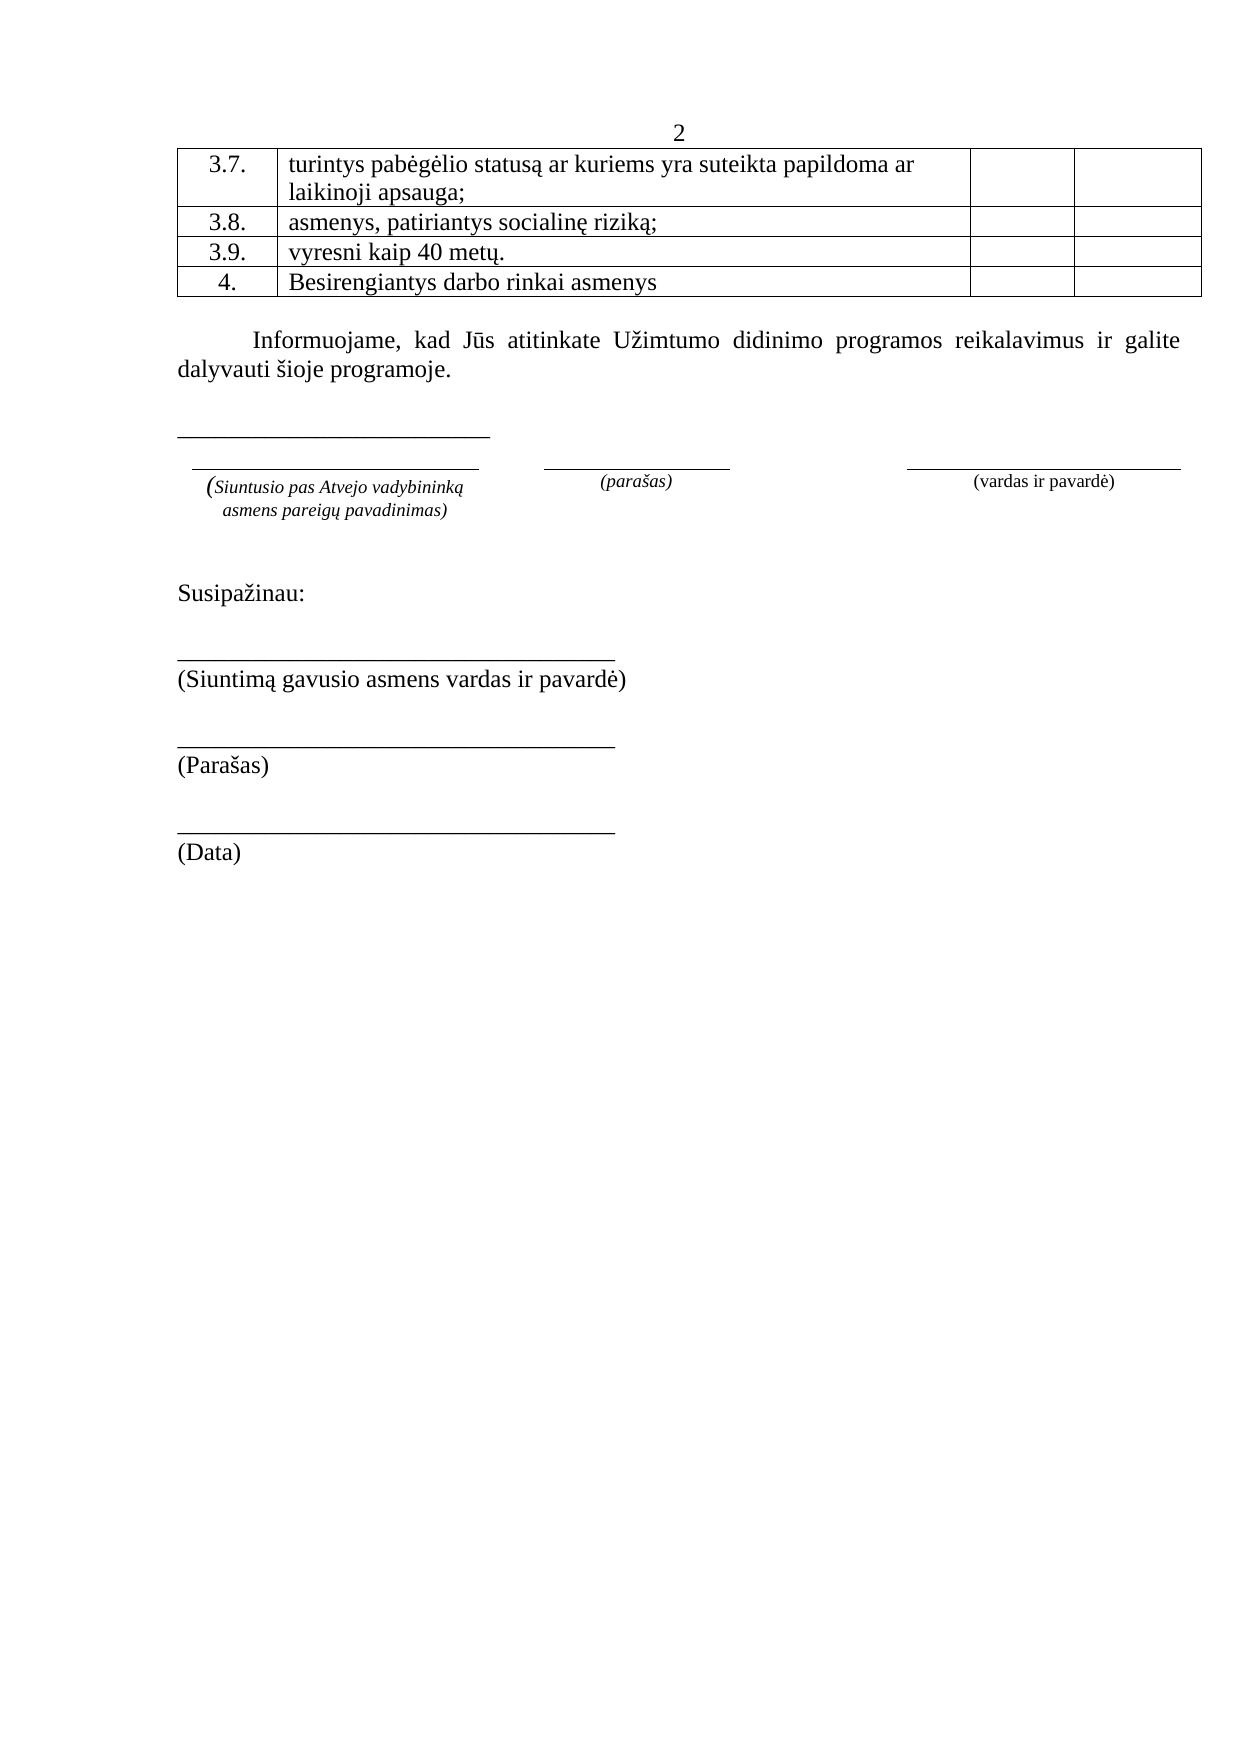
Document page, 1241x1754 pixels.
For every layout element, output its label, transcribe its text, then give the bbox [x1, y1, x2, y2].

text (Parašas) [177, 750, 1181, 779]
table_cell [1075, 207, 1201, 236]
table_cell turintys pabėgėlio statusą ar kuriems yra suteikta papildoma ar laikinoji apsauga; [278, 149, 970, 206]
table_cell 3.9. [178, 237, 277, 266]
table_cell [1075, 237, 1201, 266]
table_header [818, 469, 907, 520]
table_cell [971, 207, 1074, 236]
table_header [730, 469, 818, 520]
table_cell [971, 267, 1074, 296]
text Susipažinau: [177, 578, 1181, 607]
table_cell [1075, 267, 1201, 296]
text ___________________________________ [177, 808, 1181, 837]
table_cell [1075, 149, 1201, 206]
table_cell 4. [178, 267, 277, 296]
text _________________________ [177, 412, 1181, 440]
table_header (vardas ir pavardė) [907, 470, 1181, 520]
table_header [479, 469, 544, 520]
text ___________________________________ [177, 722, 1181, 750]
table_header (Siuntusio pas Atvejo vadybininką asmens pareigų pavadinimas) [192, 470, 479, 520]
table_cell vyresni kaip 40 metų. [278, 237, 970, 266]
table_header (parašas) [544, 470, 729, 520]
table_cell asmenys, patiriantys socialinę riziką; [278, 207, 970, 236]
table_cell 3.8. [178, 207, 277, 236]
table_cell Besirengiantys darbo rinkai asmenys [278, 267, 970, 296]
text Informuojame, kad Jūs atitinkate Užimtumo didinimo programos reikalavimus ir galite dalyvauti šioje programoje. [177, 325, 1181, 383]
text (Siuntimą gavusio asmens vardas ir pavardė) [177, 664, 1181, 693]
table_cell [971, 149, 1074, 206]
table_cell 3.7. [178, 149, 277, 206]
text (Data) [177, 837, 1181, 865]
text ___________________________________ [177, 635, 1181, 664]
table_cell [971, 237, 1074, 266]
